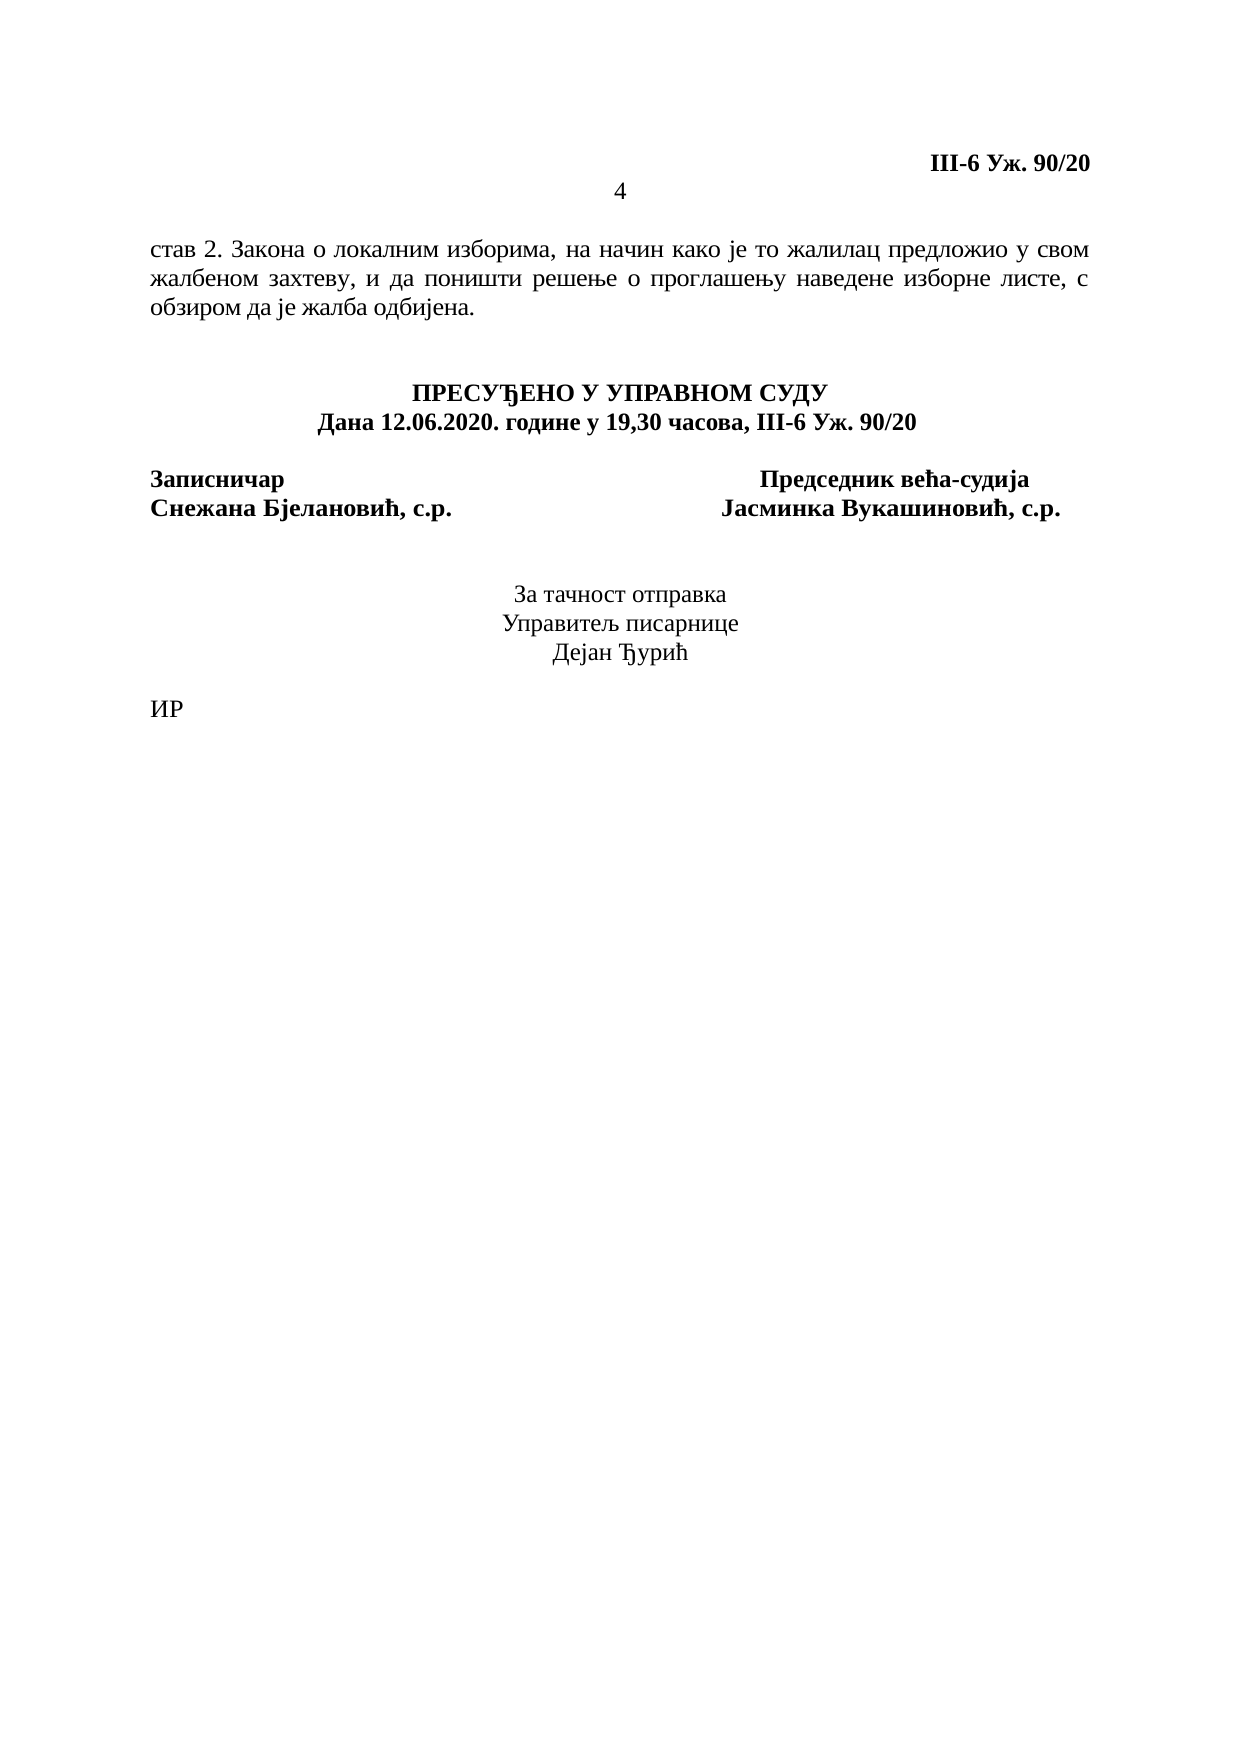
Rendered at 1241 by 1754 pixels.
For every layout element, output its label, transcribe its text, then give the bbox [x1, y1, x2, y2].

text За тачност отправка [150, 579, 1090, 608]
text Снежана Бјелановић, с.р. Јасминка Вукашиновић, с.р. [150, 493, 1090, 522]
text Управитељ писарнице [150, 608, 1090, 637]
text став 2. Закона о локалним изборима, на начин како је то жалилац предложио у свом жалбеном захтеву, и да поништи решење о проглашењу наведене изборне листе, с обзиром да је жалба одбијена. [150, 234, 1090, 321]
text ИР [150, 694, 1090, 723]
text Дејан Ђурић [150, 637, 1090, 666]
text Записничар Председник већа-судија [150, 464, 1090, 493]
text Дана 12.06.2020. године у 19,30 часова, III-6 Уж. 90/20 [150, 407, 1090, 436]
text ПРЕСУЂЕНО У УПРАВНОМ СУДУ [150, 378, 1090, 407]
